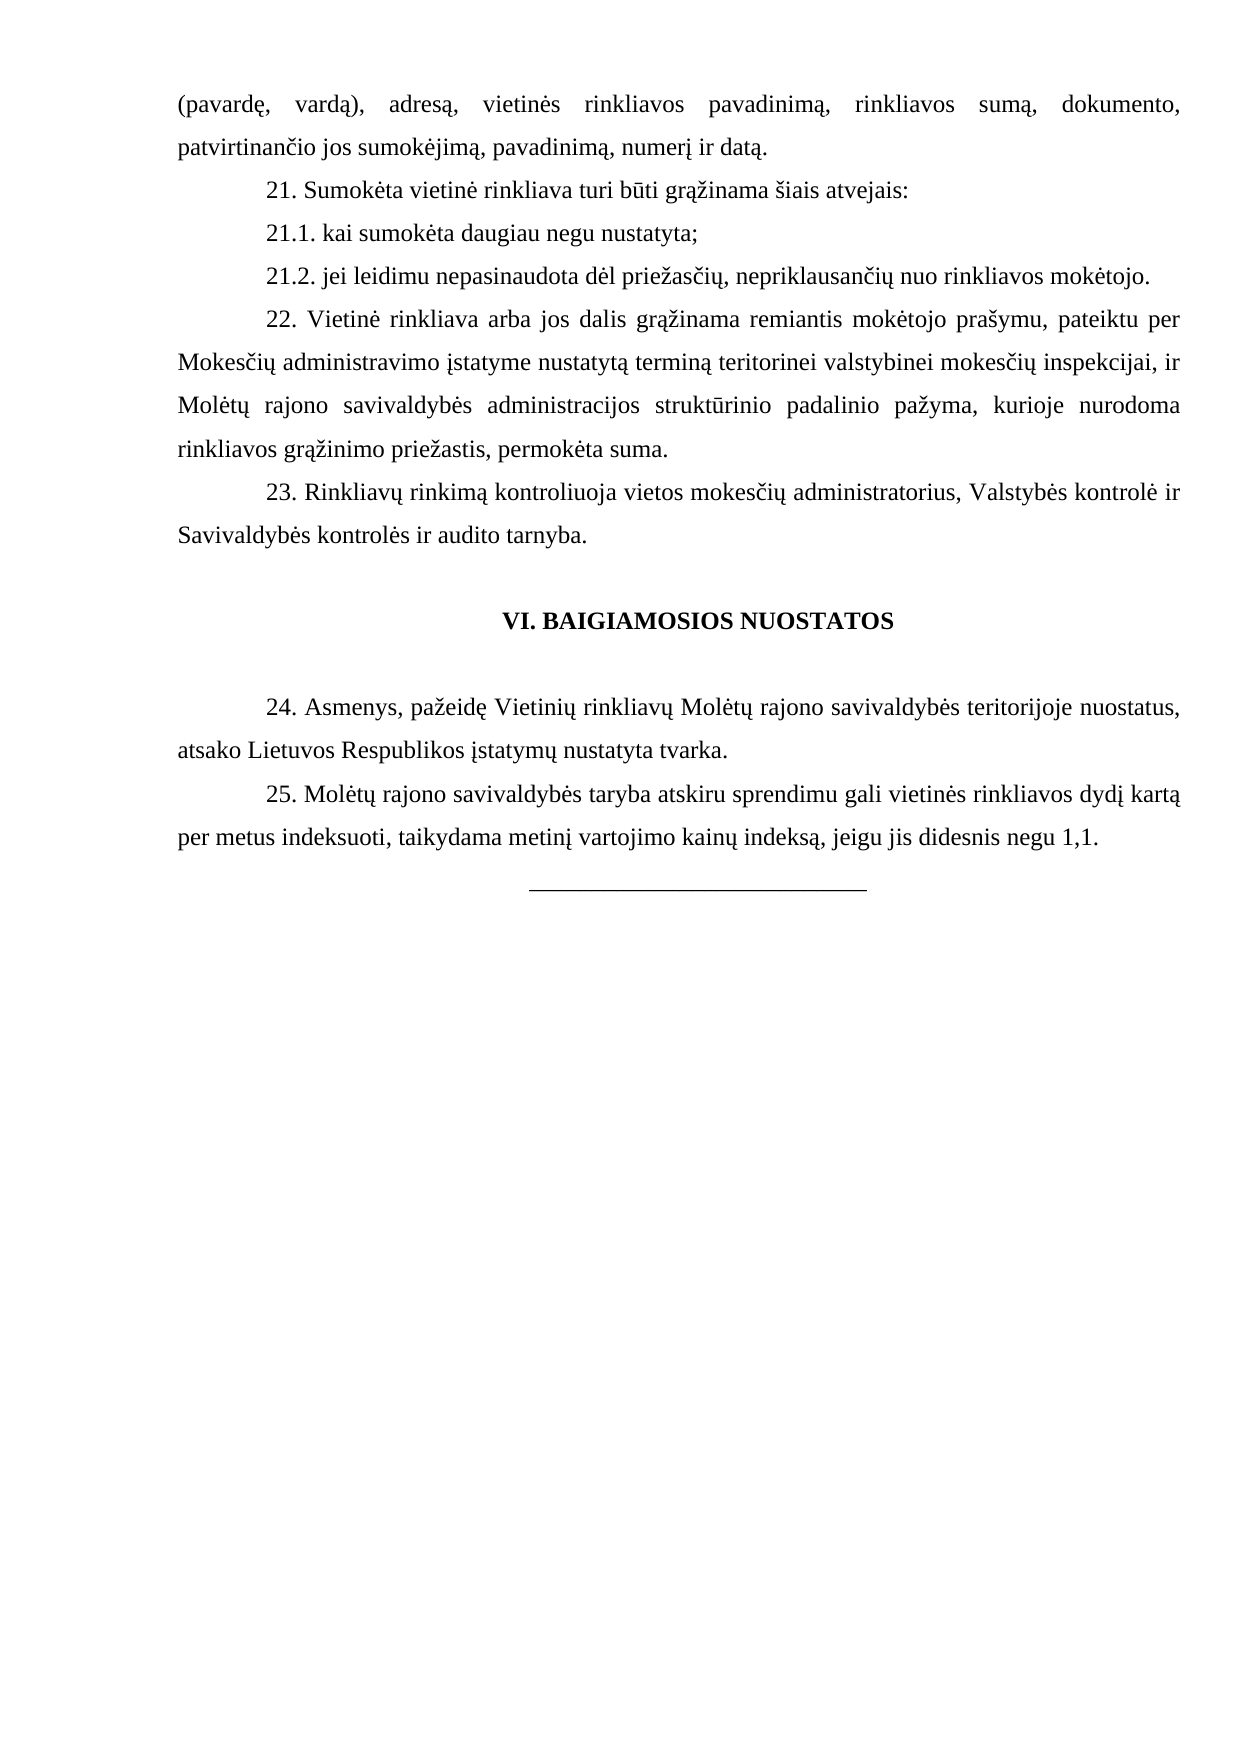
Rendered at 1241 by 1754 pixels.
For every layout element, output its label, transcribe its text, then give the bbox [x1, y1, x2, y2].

text VI. BAIGIAMOSIOS NUOSTATOS [215, 606, 1181, 635]
text 23. Rinkliavų rinkimą kontroliuoja vietos mokesčių administratorius, Valstybės kontrolė ir Savivaldybės kontrolės ir audito tarnyba. [177, 477, 1181, 549]
text (pavardę, vardą), adresą, vietinės rinkliavos pavadinimą, rinkliavos sumą, dokumento, patvirtinančio jos sumokėjimą, pavadinimą, numerį ir datą. [177, 89, 1181, 161]
text 21. Sumokėta vietinė rinkliava turi būti grąžinama šiais atvejais: [177, 175, 1181, 204]
text 24. Asmenys, pažeidę Vietinių rinkliavų Molėtų rajono savivaldybės teritorijoje nuostatus, atsako Lietuvos Respublikos įstatymų nustatyta tvarka. [177, 692, 1181, 764]
text 21.2. jei leidimu nepasinaudota dėl priežasčių, nepriklausančių nuo rinkliavos mokėtojo. [177, 261, 1181, 290]
text 22. Vietinė rinkliava arba jos dalis grąžinama remiantis mokėtojo prašymu, pateiktu per Mokesčių administravimo įstatyme nustatytą terminą teritorinei valstybinei mokesčių inspekcijai, ir Molėtų rajono savivaldybės administracijos struktūrinio padalinio pažyma, kurioje nurodoma rinkliavos grąžinimo priežastis, permokėta suma. [177, 304, 1181, 462]
text 25. Molėtų rajono savivaldybės taryba atskiru sprendimu gali vietinės rinkliavos dydį kartą per metus indeksuoti, taikydama metinį vartojimo kainų indeksą, jeigu jis didesnis negu 1,1. [177, 779, 1181, 851]
text ___________________________ [215, 865, 1181, 894]
text 21.1. kai sumokėta daugiau negu nustatyta; [177, 218, 1181, 247]
